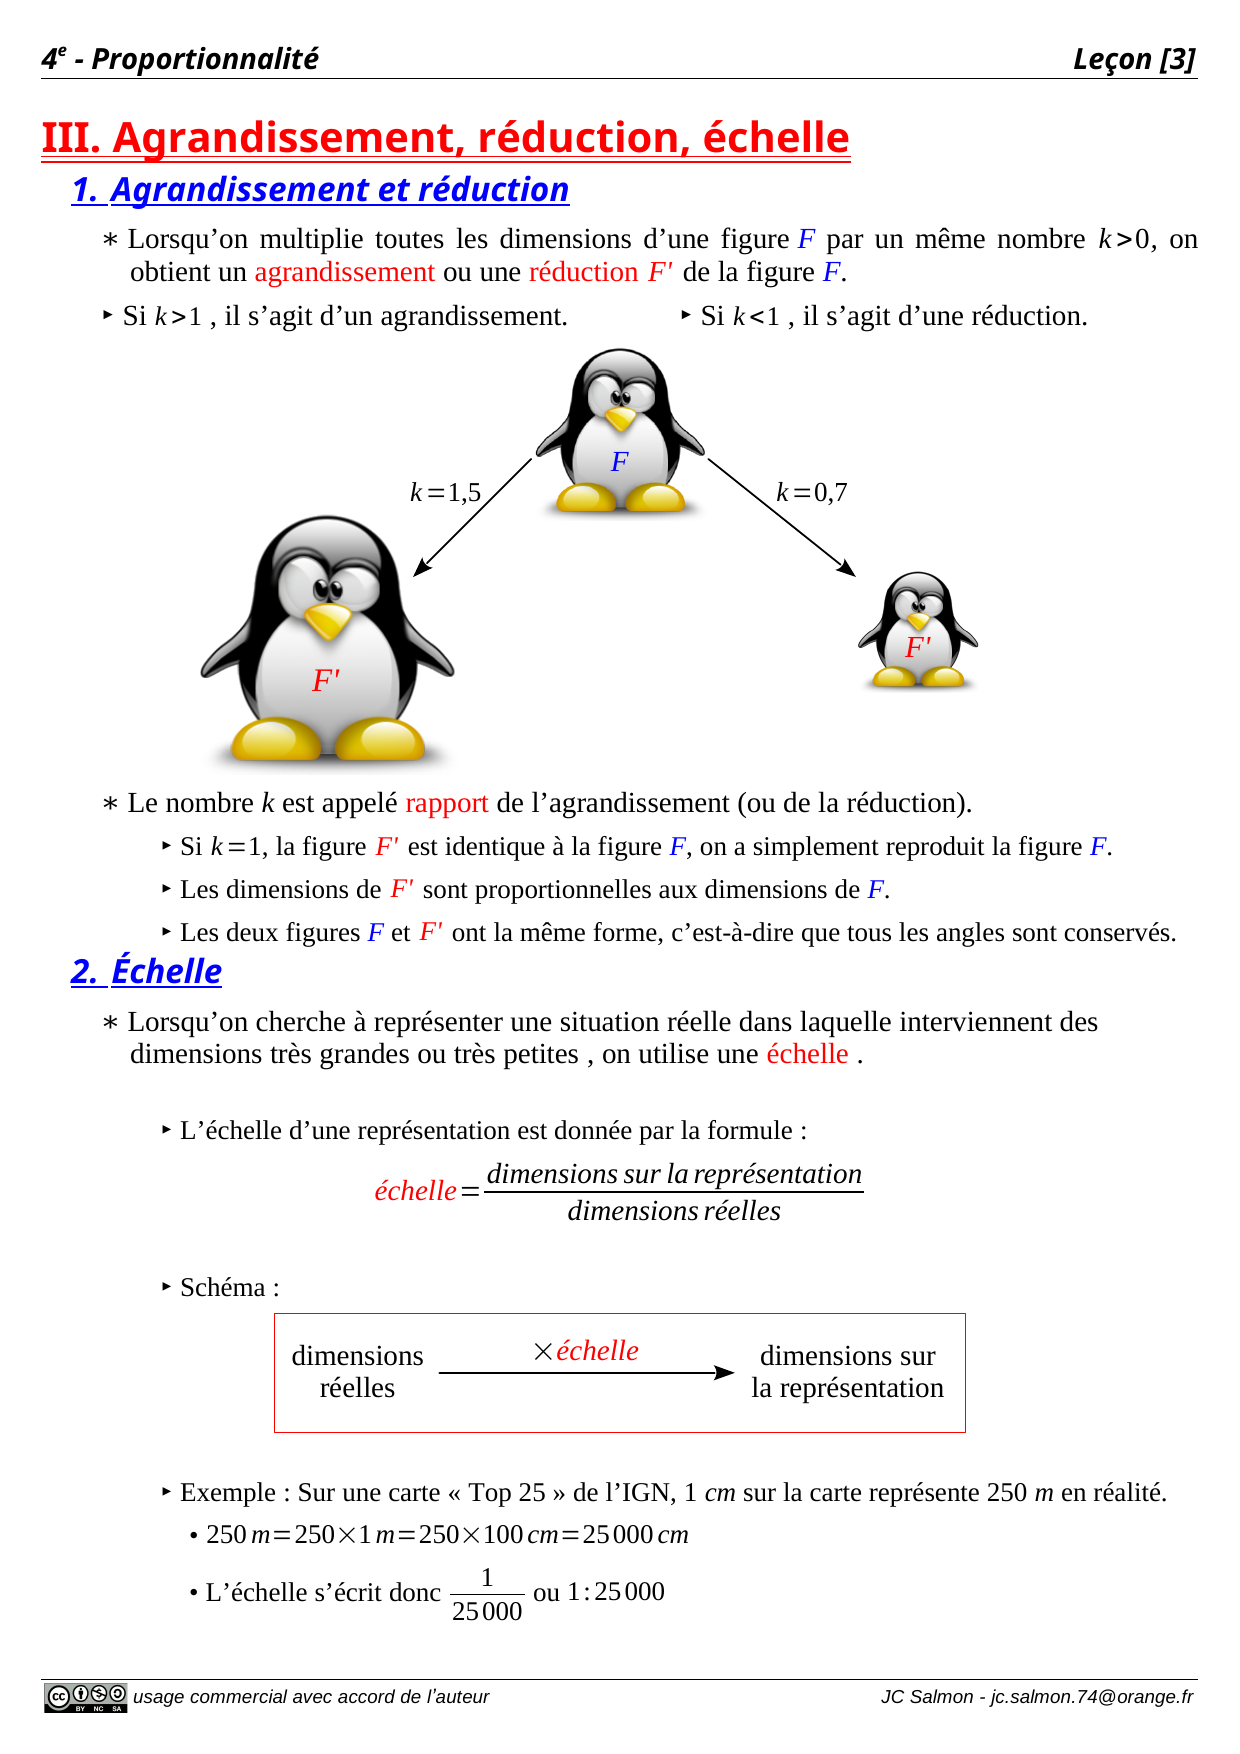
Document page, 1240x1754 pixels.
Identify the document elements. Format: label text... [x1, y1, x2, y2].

text ∗ Le nombre k est appelé rapport de l’agrandissement (ou de la réduction). [100, 787, 1198, 819]
picture [531, 343, 709, 521]
picture [194, 508, 461, 775]
text ‣ Les deux figures F et ont la même forme, c’est-à-dire que tous les angles sont conservés. [159, 916, 1198, 947]
text 1. Agrandissement et réduction [71, 165, 1198, 211]
text • [159, 1519, 1198, 1550]
text ‣ Si , la figure est identique à la figure F, on a simplement reproduit la figure F. [159, 831, 1198, 862]
text 2. Échelle [71, 947, 1198, 993]
text ∗ Lorsqu’on cherche à représenter une situation réelle dans laquelle interviennent des dimensions très grandes ou très petites , on utilise une échelle . [100, 1005, 1198, 1070]
text ‣ L’échelle d’une représentation est donnée par la formule : [159, 1116, 1198, 1146]
text ‣ Exemple : Sur une carte « Top 25 » de l’IGN, 1 cm sur la carte représente 250 m en réalité. [159, 1478, 1198, 1508]
table_header ‣ Si , il s’agit d’un agrandissement. [41, 288, 619, 332]
text ‣ Schéma : [159, 1272, 1198, 1302]
text ∗ Lorsqu’on multiplie toutes les dimensions d’une figure F par un même nombre , on obtient un agrandissement ou une réduction de la figure F. [100, 223, 1198, 288]
text III. Agrandissement, réduction, échelle [41, 108, 1198, 165]
text • L’échelle s’écrit donc ou [159, 1562, 1198, 1626]
text ‣ Les dimensions de sont proportionnelles aux dimensions de F. [159, 874, 1198, 904]
picture [855, 568, 981, 693]
table_header ‣ Si , il s’agit d’une réduction. [619, 288, 1198, 332]
picture [44, 1683, 128, 1713]
